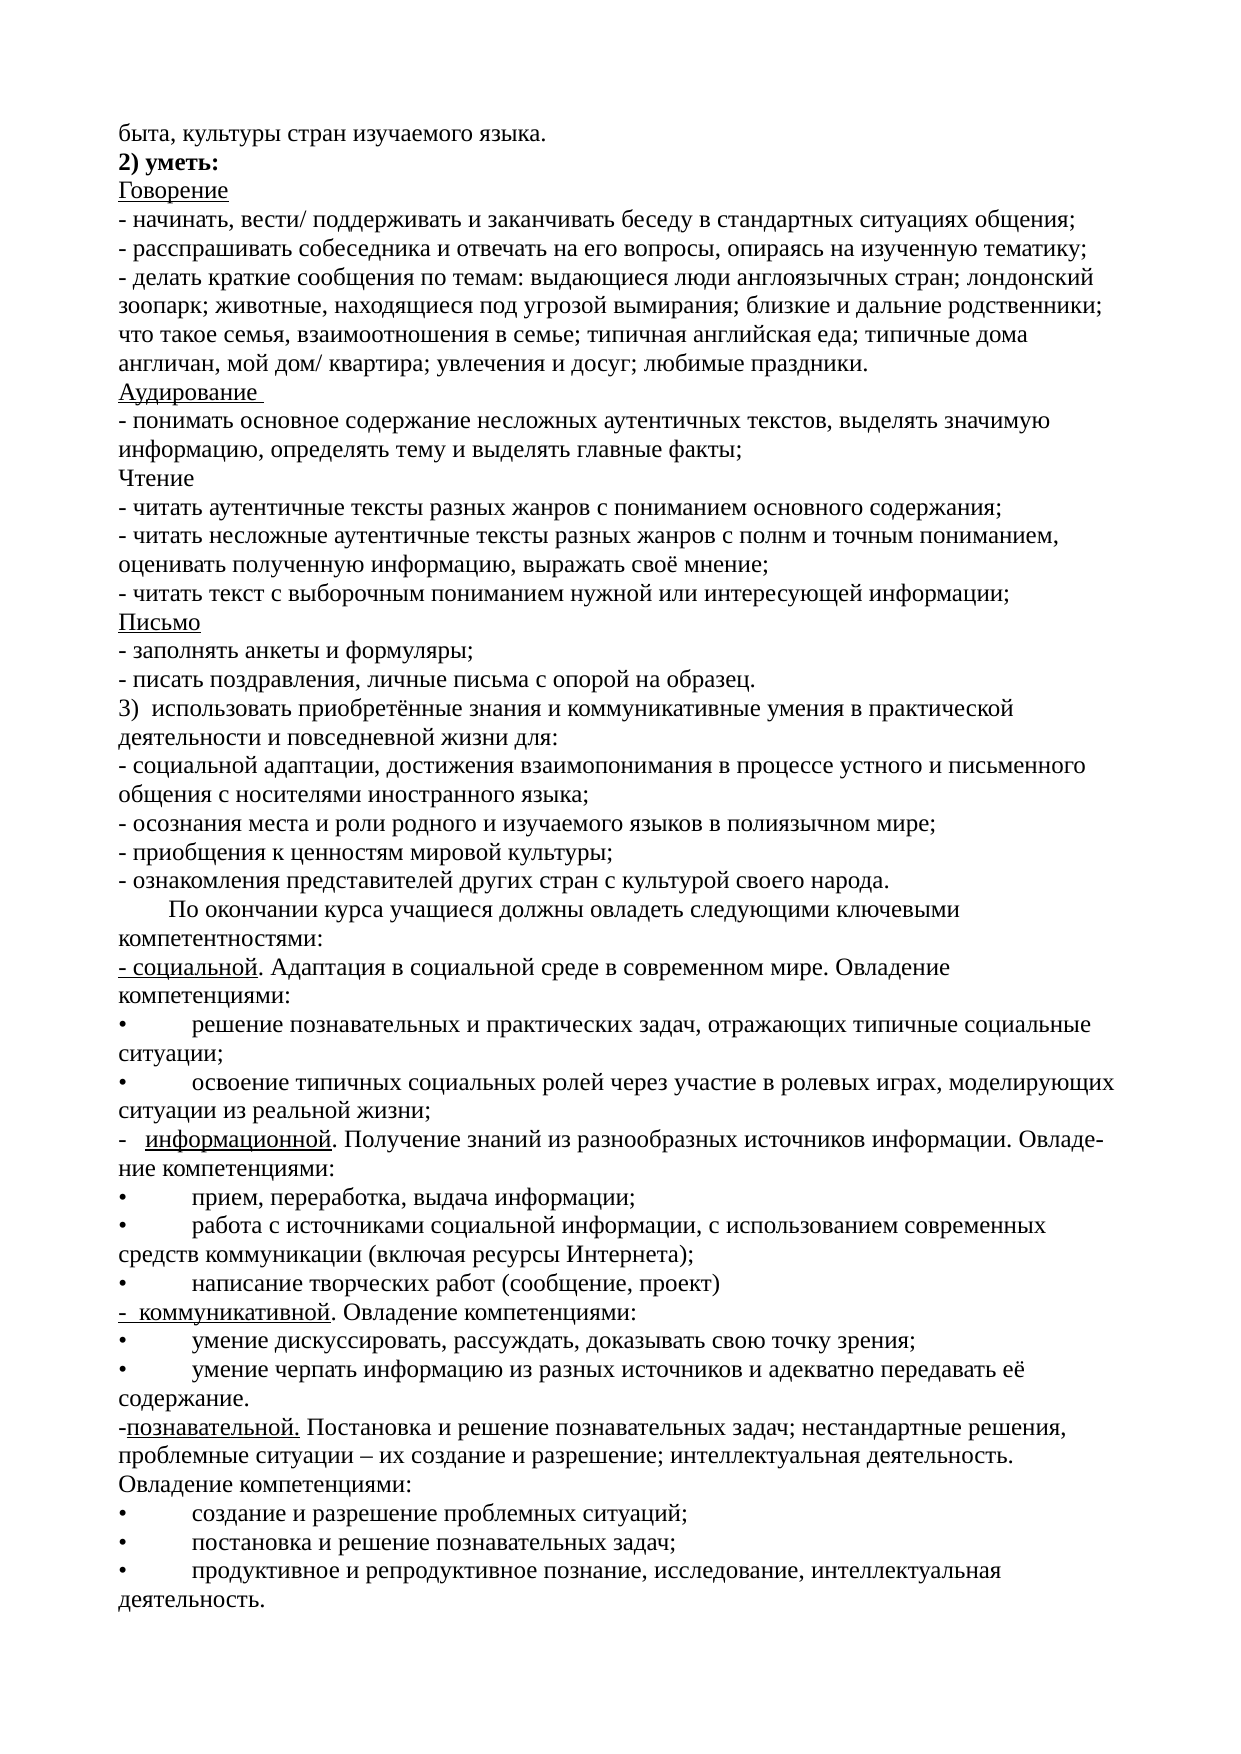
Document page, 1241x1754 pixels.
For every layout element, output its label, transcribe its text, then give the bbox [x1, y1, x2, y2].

text - писать поздравления, личные письма с опорой на образец. [118, 664, 1122, 693]
text - расспрашивать собеседника и отвечать на его вопросы, опираясь на изученную тематику; [118, 233, 1122, 262]
text • работа с источниками социальной информации, с использованием современных средств коммуникации (включая ресурсы Интернета); [118, 1211, 1122, 1268]
text • прием, переработка, выдача информации; [118, 1182, 1122, 1211]
text • решение познавательных и практических задач, отражающих типичные социальные ситуации; [118, 1009, 1122, 1067]
text - социальной адаптации, достижения взаимопонимания в процессе устного и письменного общения с носителями иностранного языка; [118, 751, 1122, 808]
text - приобщения к ценностям мировой культуры; [118, 837, 1122, 866]
text Письмо [118, 607, 1122, 636]
text • освоение типичных социальных ролей через участие в ролевых играх, моделирующих ситуации из реальной жизни; [118, 1067, 1122, 1124]
text Чтение [118, 463, 1122, 492]
text быта, культуры стран изучаемого языка. [118, 118, 1122, 147]
text - читать аутентичные тексты разных жанров с пониманием основного содержания; [118, 492, 1122, 521]
text • умение черпать информацию из разных источников и адекватно передавать её содержание. [118, 1354, 1122, 1412]
text - заполнять анкеты и формуляры; [118, 636, 1122, 664]
text • умение дискуссировать, рассуждать, доказывать свою точку зрения; [118, 1326, 1122, 1354]
text - ознакомления представителей других стран с культурой своего народа. [118, 866, 1122, 894]
text • создание и разрешение проблемных ситуаций; [118, 1498, 1122, 1527]
text - читать несложные аутентичные тексты разных жанров с полнм и точным пониманием, оценивать полученную информацию, выражать своё мнение; [118, 521, 1122, 578]
text Аудирование [118, 377, 1122, 406]
text По окончании курса учащиеся должны овладеть следующими ключевыми компетентностями: [118, 894, 1122, 952]
text Говорение [118, 176, 1122, 204]
text • продуктивное и репродуктивное познание, исследование, интеллектуальная деятельность. [118, 1556, 1122, 1613]
text - коммуникативной. Овладение компетенциями: [118, 1297, 1122, 1326]
text • постановка и решение познавательных задач; [118, 1527, 1122, 1556]
text - осознания места и роли родного и изучаемого языков в полиязычном мире; [118, 808, 1122, 837]
text -познавательной. Постановка и решение познавательных задач; нестандартные решения, проблемные ситуации – их создание и разрешение; интеллектуальная деятельность. Овладение компетенциями: [118, 1412, 1122, 1498]
text 3) использовать приобретённые знания и коммуникативные умения в практической деятельности и повседневной жизни для: [118, 693, 1122, 751]
text 2) уметь: [118, 147, 1122, 176]
text - понимать основное содержание несложных аутентичных текстов, выделять значимую информацию, определять тему и выделять главные факты; [118, 406, 1122, 463]
text - читать текст с выборочным пониманием нужной или интересующей информации; [118, 578, 1122, 607]
text - информационной. Получение знаний из разнообразных источников информации. Овладе-ние компетенциями: [118, 1124, 1122, 1182]
text - начинать, вести/ поддерживать и заканчивать беседу в стандартных ситуациях общения; [118, 204, 1122, 233]
text - социальной. Адаптация в социальной среде в современном мире. Овладение компетенциями: [118, 952, 1122, 1009]
text • написание творческих работ (сообщение, проект) [118, 1268, 1122, 1297]
text - делать краткие сообщения по темам: выдающиеся люди англоязычных стран; лондонский зоопарк; животные, находящиеся под угрозой вымирания; близкие и дальние родственники; что такое семья, взаимоотношения в семье; типичная английская еда; типичные дома англичан, мой дом/ квартира; увлечения и досуг; любимые праздники. [118, 262, 1122, 377]
